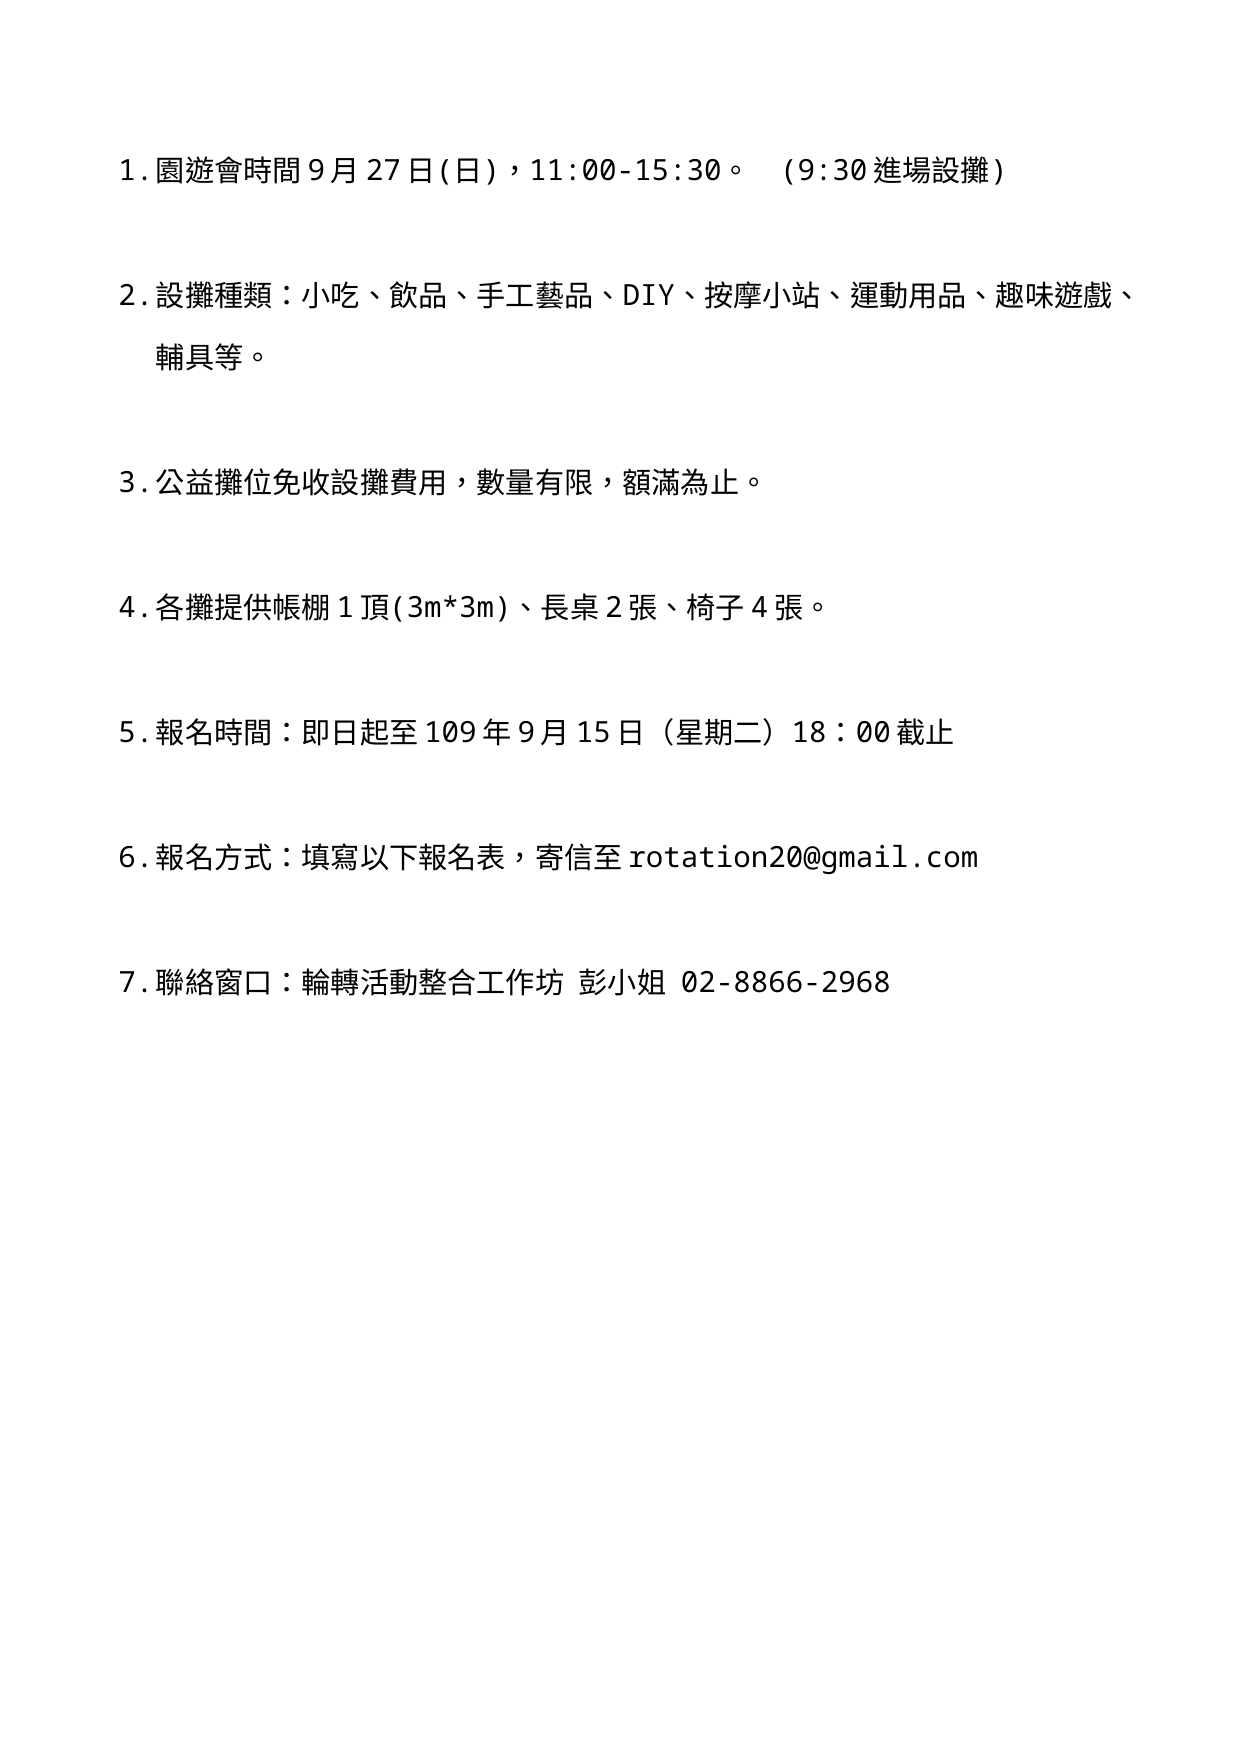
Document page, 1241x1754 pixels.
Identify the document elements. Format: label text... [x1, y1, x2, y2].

list 設攤種類：小吃、飲品、手工藝品、DIY、按摩小站、運動用品、趣味遊戲、輔具等。 [118, 252, 1122, 377]
list 報名方式：填寫以下報名表，寄信至rotation20@gmail.com [118, 814, 1122, 877]
list 公益攤位免收設攤費用，數量有限，額滿為止。 [118, 439, 1122, 502]
list 報名時間：即日起至109年9月15日（星期二）18：00截止 [118, 689, 1122, 752]
list 聯絡窗口：輪轉活動整合工作坊 彭小姐 02-8866-2968 [118, 939, 1122, 1002]
list 各攤提供帳棚1頂(3m*3m)、長桌2張、椅子4張。 [118, 564, 1122, 627]
list 園遊會時間9月27日(日)，11:00-15:30。 (9:30進場設攤) [118, 127, 1122, 189]
